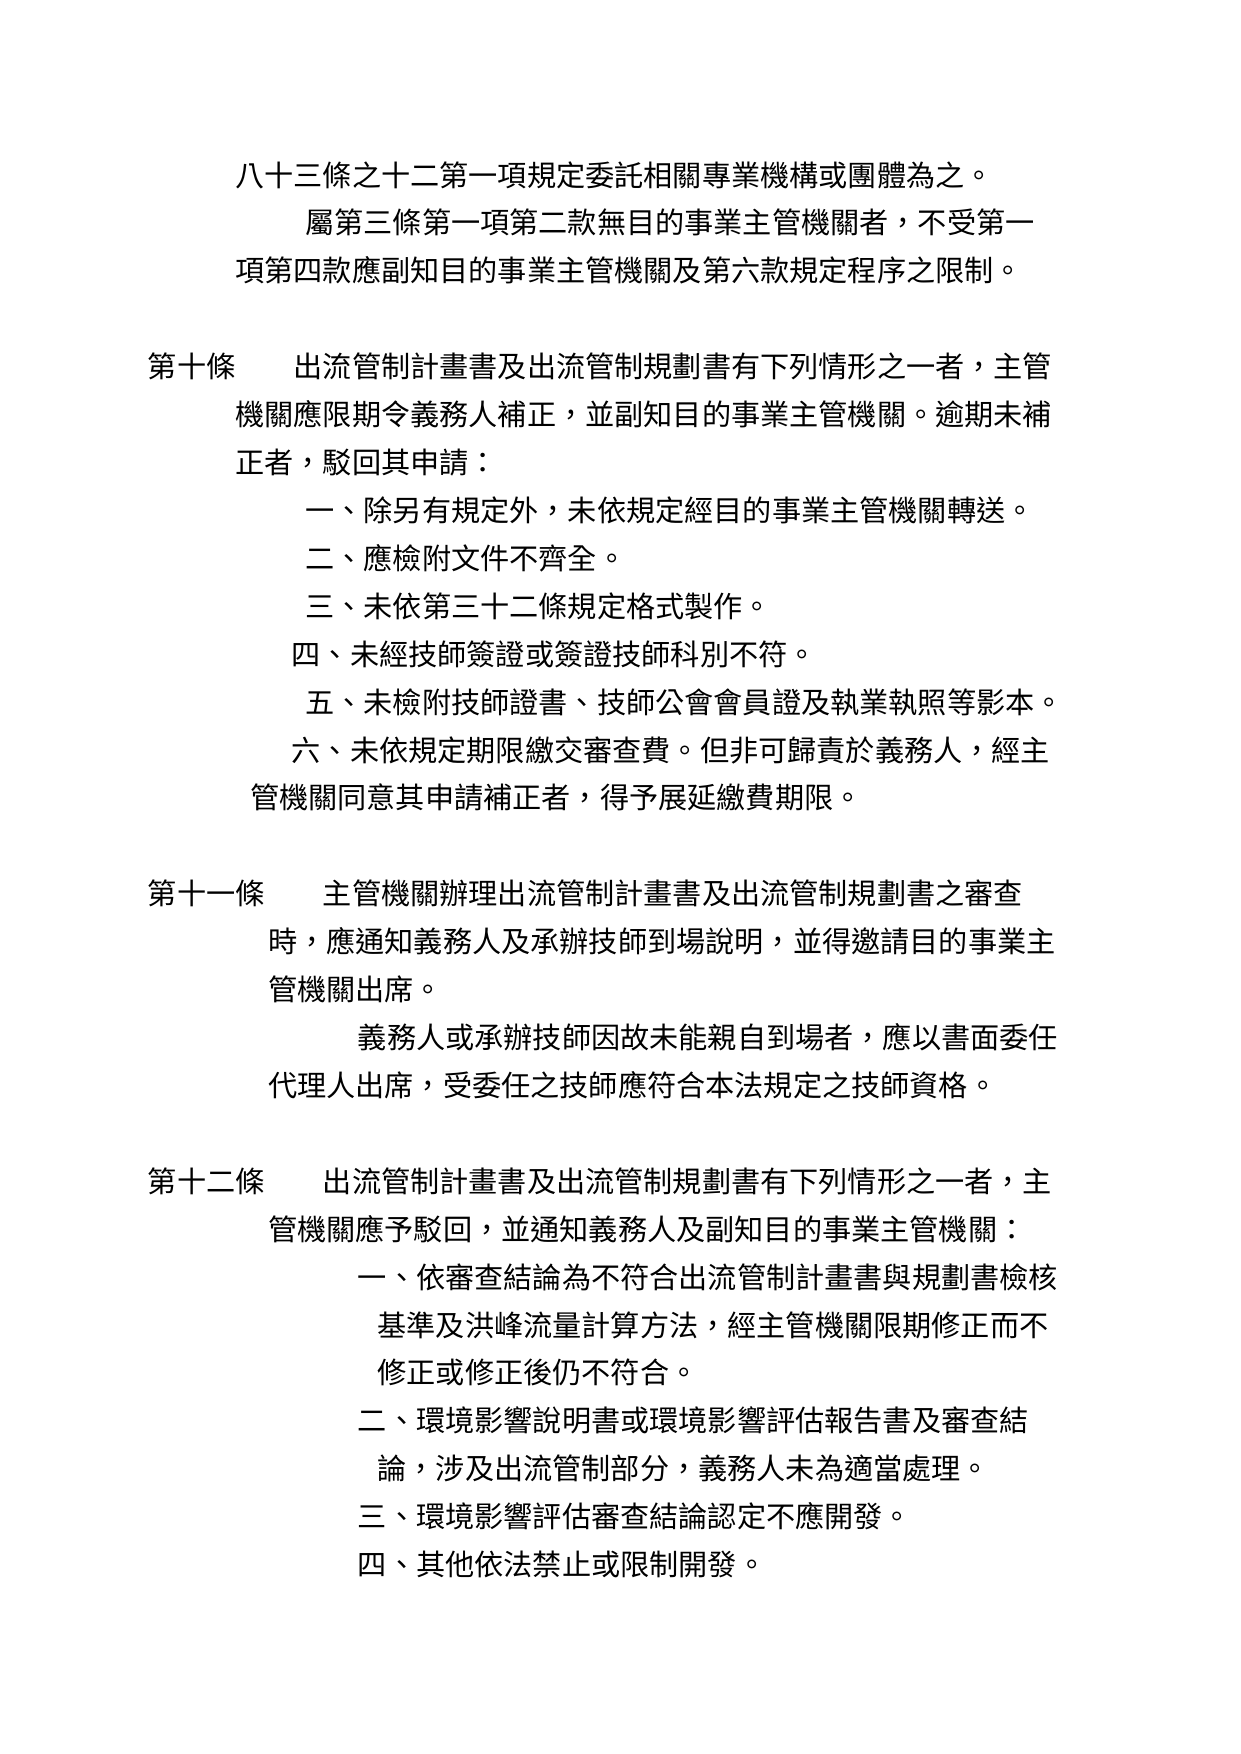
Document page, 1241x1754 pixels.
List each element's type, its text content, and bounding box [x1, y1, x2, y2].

text 八十三條之十二第一項規定委託相關專業機構或團體為之。 屬第三條第一項第二款無目的事業主管機關者，不受第一項第四款應副知目的事業主管機關及第六款規定程序之限制。 [148, 148, 1063, 291]
text 管機關同意其申請補正者，得予展延繳費期限。 [148, 771, 1063, 818]
text 二、環境影響說明書或環境影響評估報告書及審查結論，涉及出流管制部分，義務人未為適當處理。 [148, 1393, 1063, 1489]
text 三、環境影響評估審查結論認定不應開發。 [148, 1489, 1063, 1537]
text 第十一條 主管機關辦理出流管制計畫書及出流管制規劃書之審查時，應通知義務人及承辦技師到場說明，並得邀請目的事業主管機關出席。 [148, 866, 1063, 1010]
text 第十二條 出流管制計畫書及出流管制規劃書有下列情形之一者，主管機關應予駁回，並通知義務人及副知目的事業主管機關： [148, 1154, 1063, 1250]
text 四、其他依法禁止或限制開發。 [148, 1537, 1063, 1585]
text 一、依審查結論為不符合出流管制計畫書與規劃書檢核基準及洪峰流量計算方法，經主管機關限期修正而不修正或修正後仍不符合。 [148, 1250, 1063, 1393]
text 義務人或承辦技師因故未能親自到場者，應以書面委任代理人出席，受委任之技師應符合本法規定之技師資格。 [148, 1010, 1063, 1106]
text 第十條 出流管制計畫書及出流管制規劃書有下列情形之一者，主管機關應限期令義務人補正，並副知目的事業主管機關。逾期未補正者，駁回其申請： 一、除另有規定外，未依規定經目的事業主管機關轉送。 二、應檢附文件不齊全。 三、未依第三十二條規定格式製作。 四、未經技師簽證或簽證技師科別不符。 五、未檢附技師證書、技師公會會員證及執業執照等影本。 六、未依規定期限繳交審查費。但非可歸責於義務人，經主 [148, 339, 1063, 771]
